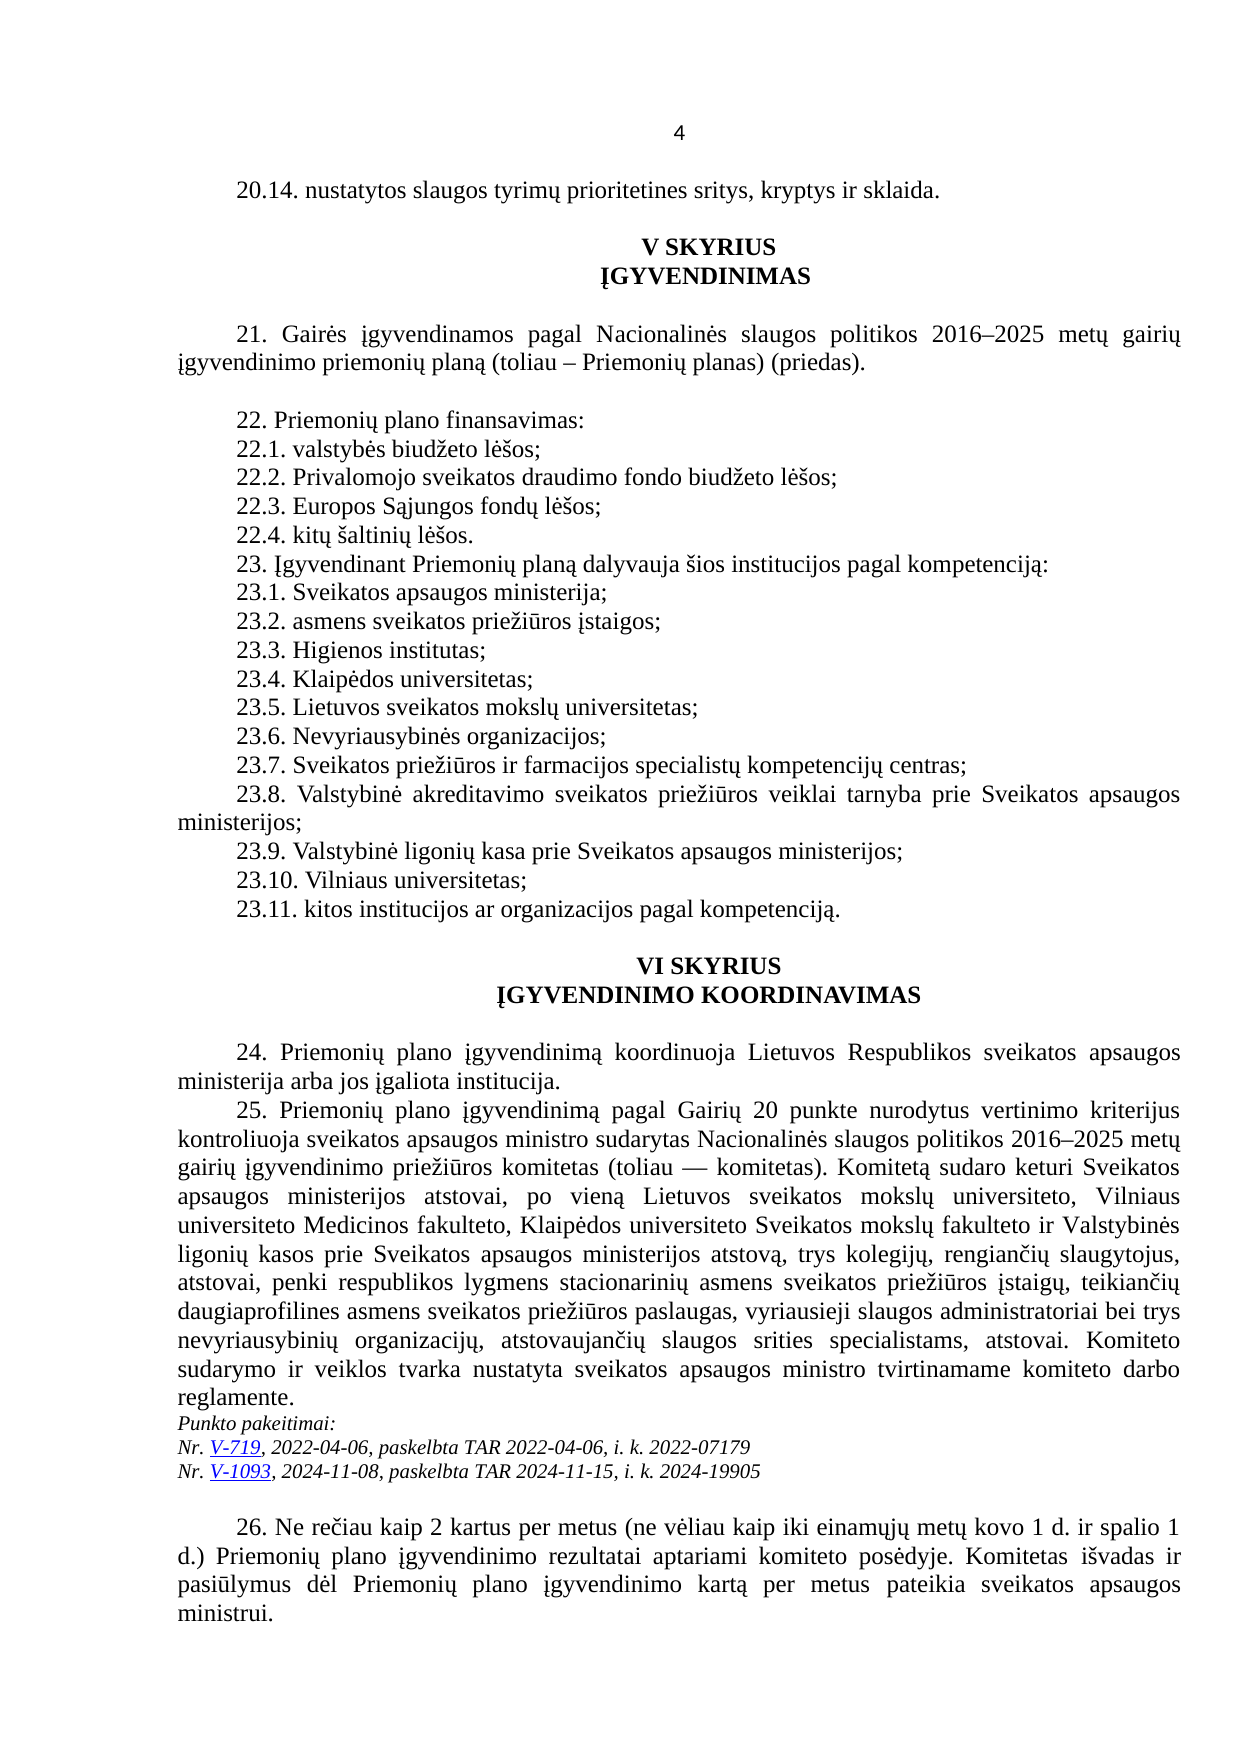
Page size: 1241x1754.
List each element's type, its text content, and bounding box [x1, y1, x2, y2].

text 23.1. Sveikatos apsaugos ministerija; [177, 577, 1181, 606]
text Nr. V-719, 2022-04-06, paskelbta TAR 2022-04-06, i. k. 2022-07179 [177, 1435, 1181, 1459]
text 22.1. valstybės biudžeto lėšos; [177, 434, 1181, 462]
text 25. Priemonių plano įgyvendinimą pagal Gairių 20 punkte nurodytus vertinimo kriterijus kontroliuoja sveikatos apsaugos ministro sudarytas Nacionalinės slaugos politikos 2016–2025 metų gairių įgyvendinimo priežiūros komitetas (toliau — komitetas). Komitetą sudaro keturi Sveikatos apsaugos ministerijos atstovai, po vieną Lietuvos sveikatos mokslų universiteto, Vilniaus universiteto Medicinos fakulteto, Klaipėdos universiteto Sveikatos mokslų fakulteto ir Valstybinės ligonių kasos prie Sveikatos apsaugos ministerijos atstovą, trys kolegijų, rengiančių slaugytojus, atstovai, penki respublikos lygmens stacionarinių asmens sveikatos priežiūros įstaigų, teikiančių daugiaprofilines asmens sveikatos priežiūros paslaugas, vyriausieji slaugos administratoriai bei trys nevyriausybinių organizacijų, atstovaujančių slaugos srities specialistams, atstovai. Komiteto sudarymo ir veiklos tvarka nustatyta sveikatos apsaugos ministro tvirtinamame komiteto darbo reglamente. [177, 1095, 1181, 1411]
text 23.6. Nevyriausybinės organizacijos; [177, 721, 1181, 750]
text 22.4. kitų šaltinių lėšos. [177, 520, 1181, 549]
text 23.7. Sveikatos priežiūros ir farmacijos specialistų kompetencijų centras; [177, 750, 1181, 779]
text 23.11. kitos institucijos ar organizacijos pagal kompetenciją. [177, 894, 1181, 922]
text 22.3. Europos Sąjungos fondų lėšos; [177, 491, 1181, 520]
text 23.10. Vilniaus universitetas; [177, 865, 1181, 894]
text 24. Priemonių plano įgyvendinimą koordinuoja Lietuvos Respublikos sveikatos apsaugos ministerija arba jos įgaliota institucija. [177, 1037, 1181, 1095]
text 26. Ne rečiau kaip 2 kartus per metus (ne vėliau kaip iki einamųjų metų kovo 1 d. ir spalio 1 d.) Priemonių plano įgyvendinimo rezultatai aptariami komiteto posėdyje. Komitetas išvadas ir pasiūlymus dėl Priemonių plano įgyvendinimo kartą per metus pateikia sveikatos apsaugos ministrui. [177, 1512, 1181, 1627]
text 23.8. Valstybinė akreditavimo sveikatos priežiūros veiklai tarnyba prie Sveikatos apsaugos ministerijos; [177, 779, 1181, 836]
text 23.5. Lietuvos sveikatos mokslų universitetas; [177, 692, 1181, 721]
text 23.2. asmens sveikatos priežiūros įstaigos; [177, 606, 1181, 635]
text 23. Įgyvendinant Priemonių planą dalyvauja šios institucijos pagal kompetenciją: [177, 549, 1181, 577]
text ĮGYVENDINIMAS [177, 261, 1181, 290]
text Punkto pakeitimai: [177, 1411, 1181, 1435]
text 22.2. Privalomojo sveikatos draudimo fondo biudžeto lėšos; [177, 462, 1181, 491]
text 20.14. nustatytos slaugos tyrimų prioritetines sritys, kryptys ir sklaida. [177, 175, 1181, 204]
text 22. Priemonių plano finansavimas: [177, 405, 1181, 434]
text 21. Gairės įgyvendinamos pagal Nacionalinės slaugos politikos 2016–2025 metų gairių įgyvendinimo priemonių planą (toliau – Priemonių planas) (priedas). [177, 319, 1181, 376]
text 23.4. Klaipėdos universitetas; [177, 664, 1181, 692]
text VI SKYRIUS [177, 951, 1181, 980]
text V SKYRIUS [177, 232, 1181, 261]
text ĮGYVENDINIMO KOORDINAVIMAS [177, 980, 1181, 1009]
text 23.9. Valstybinė ligonių kasa prie Sveikatos apsaugos ministerijos; [177, 836, 1181, 865]
text 23.3. Higienos institutas; [177, 635, 1181, 664]
text Nr. V-1093, 2024-11-08, paskelbta TAR 2024-11-15, i. k. 2024-19905 [177, 1459, 1181, 1483]
